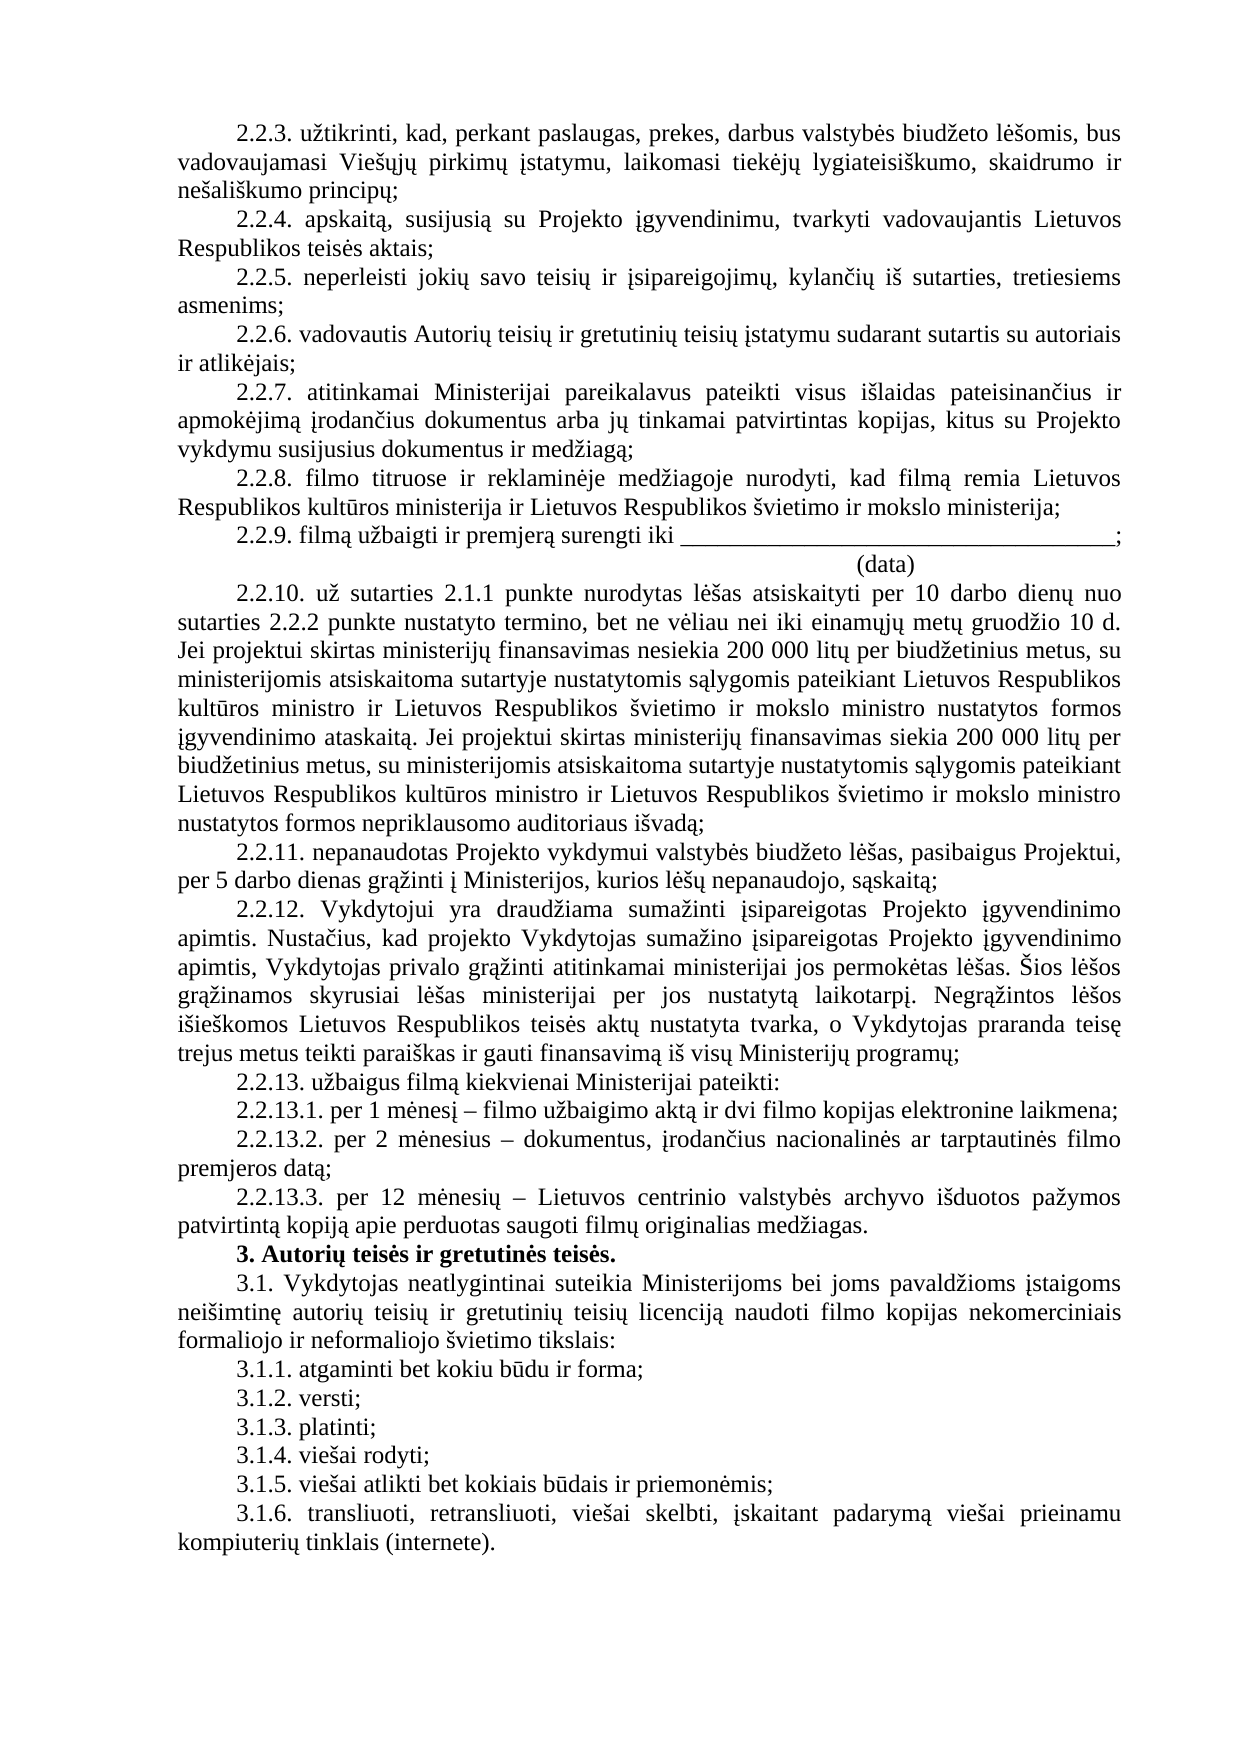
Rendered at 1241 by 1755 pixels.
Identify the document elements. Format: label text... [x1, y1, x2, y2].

text 2.2.10. už sutarties 2.1.1 punkte nurodytas lėšas atsiskaityti per 10 darbo dienų nuo sutarties 2.2.2 punkte nustatyto termino, bet ne vėliau nei iki einamųjų metų gruodžio 10 d. Jei projektui skirtas ministerijų finansavimas nesiekia 200 000 litų per biudžetinius metus, su ministerijomis atsiskaitoma sutartyje nustatytomis sąlygomis pateikiant Lietuvos Respublikos kultūros ministro ir Lietuvos Respublikos švietimo ir mokslo ministro nustatytos formos įgyvendinimo ataskaitą. Jei projektui skirtas ministerijų finansavimas siekia 200 000 litų per biudžetinius metus, su ministerijomis atsiskaitoma sutartyje nustatytomis sąlygomis pateikiant Lietuvos Respublikos kultūros ministro ir Lietuvos Respublikos švietimo ir mokslo ministro nustatytos formos nepriklausomo auditoriaus išvadą; [177, 578, 1122, 837]
text 2.2.7. atitinkamai Ministerijai pareikalavus pateikti visus išlaidas pateisinančius ir apmokėjimą įrodančius dokumentus arba jų tinkamai patvirtintas kopijas, kitus su Projekto vykdymu susijusius dokumentus ir medžiagą; [177, 377, 1122, 463]
text 3.1. Vykdytojas neatlygintinai suteikia Ministerijoms bei joms pavaldžioms įstaigoms neišimtinę autorių teisių ir gretutinių teisių licenciją naudoti filmo kopijas nekomerciniais formaliojo ir neformaliojo švietimo tikslais: [177, 1268, 1122, 1354]
text 2.2.11. nepanaudotas Projekto vykdymui valstybės biudžeto lėšas, pasibaigus Projektui, per 5 darbo dienas grąžinti į Ministerijos, kurios lėšų nepanaudojo, sąskaitą; [177, 837, 1122, 894]
text 3.1.6. transliuoti, retransliuoti, viešai skelbti, įskaitant padarymą viešai prieinamu kompiuterių tinklais (internete). [177, 1498, 1122, 1556]
text (data) [856, 549, 1122, 578]
text 2.2.12. Vykdytojui yra draudžiama sumažinti įsipareigotas Projekto įgyvendinimo apimtis. Nustačius, kad projekto Vykdytojas sumažino įsipareigotas Projekto įgyvendinimo apimtis, Vykdytojas privalo grąžinti atitinkamai ministerijai jos permokėtas lėšas. Šios lėšos grąžinamos skyrusiai lėšas ministerijai per jos nustatytą laikotarpį. Negrąžintos lėšos išieškomos Lietuvos Respublikos teisės aktų nustatyta tvarka, o Vykdytojas praranda teisę trejus metus teikti paraiškas ir gauti finansavimą iš visų Ministerijų programų; [177, 894, 1122, 1067]
text 2.2.6. vadovautis Autorių teisių ir gretutinių teisių įstatymu sudarant sutartis su autoriais ir atlikėjais; [177, 319, 1122, 377]
text 3.1.3. platinti; [177, 1412, 1122, 1441]
text 2.2.13.3. per 12 mėnesių – Lietuvos centrinio valstybės archyvo išduotos pažymos patvirtintą kopiją apie perduotas saugoti filmų originalias medžiagas. [177, 1182, 1122, 1239]
text 3.1.1. atgaminti bet kokiu būdu ir forma; [177, 1354, 1122, 1383]
text 2.2.13.2. per 2 mėnesius – dokumentus, įrodančius nacionalinės ar tarptautinės filmo premjeros datą; [177, 1124, 1122, 1182]
text 2.2.5. neperleisti jokių savo teisių ir įsipareigojimų, kylančių iš sutarties, tretiesiems asmenims; [177, 262, 1122, 319]
text 3. Autorių teisės ir gretutinės teisės. [177, 1239, 1122, 1268]
text 2.2.3. užtikrinti, kad, perkant paslaugas, prekes, darbus valstybės biudžeto lėšomis, bus vadovaujamasi Viešųjų pirkimų įstatymu, laikomasi tiekėjų lygiateisiškumo, skaidrumo ir nešališkumo principų; [177, 118, 1122, 204]
text 2.2.8. filmo titruose ir reklaminėje medžiagoje nurodyti, kad filmą remia Lietuvos Respublikos kultūros ministerija ir Lietuvos Respublikos švietimo ir mokslo ministerija; [177, 463, 1122, 521]
text 2.2.9. filmą užbaigti ir premjerą surengti iki ; [177, 521, 1122, 549]
text 2.2.13. užbaigus filmą kiekvienai Ministerijai pateikti: [177, 1067, 1122, 1096]
text 3.1.4. viešai rodyti; [177, 1441, 1122, 1469]
text 3.1.2. versti; [177, 1383, 1122, 1412]
text 2.2.13.1. per 1 mėnesį – filmo užbaigimo aktą ir dvi filmo kopijas elektronine laikmena; [177, 1096, 1122, 1124]
text 2.2.4. apskaitą, susijusią su Projekto įgyvendinimu, tvarkyti vadovaujantis Lietuvos Respublikos teisės aktais; [177, 204, 1122, 262]
text 3.1.5. viešai atlikti bet kokiais būdais ir priemonėmis; [177, 1469, 1122, 1498]
